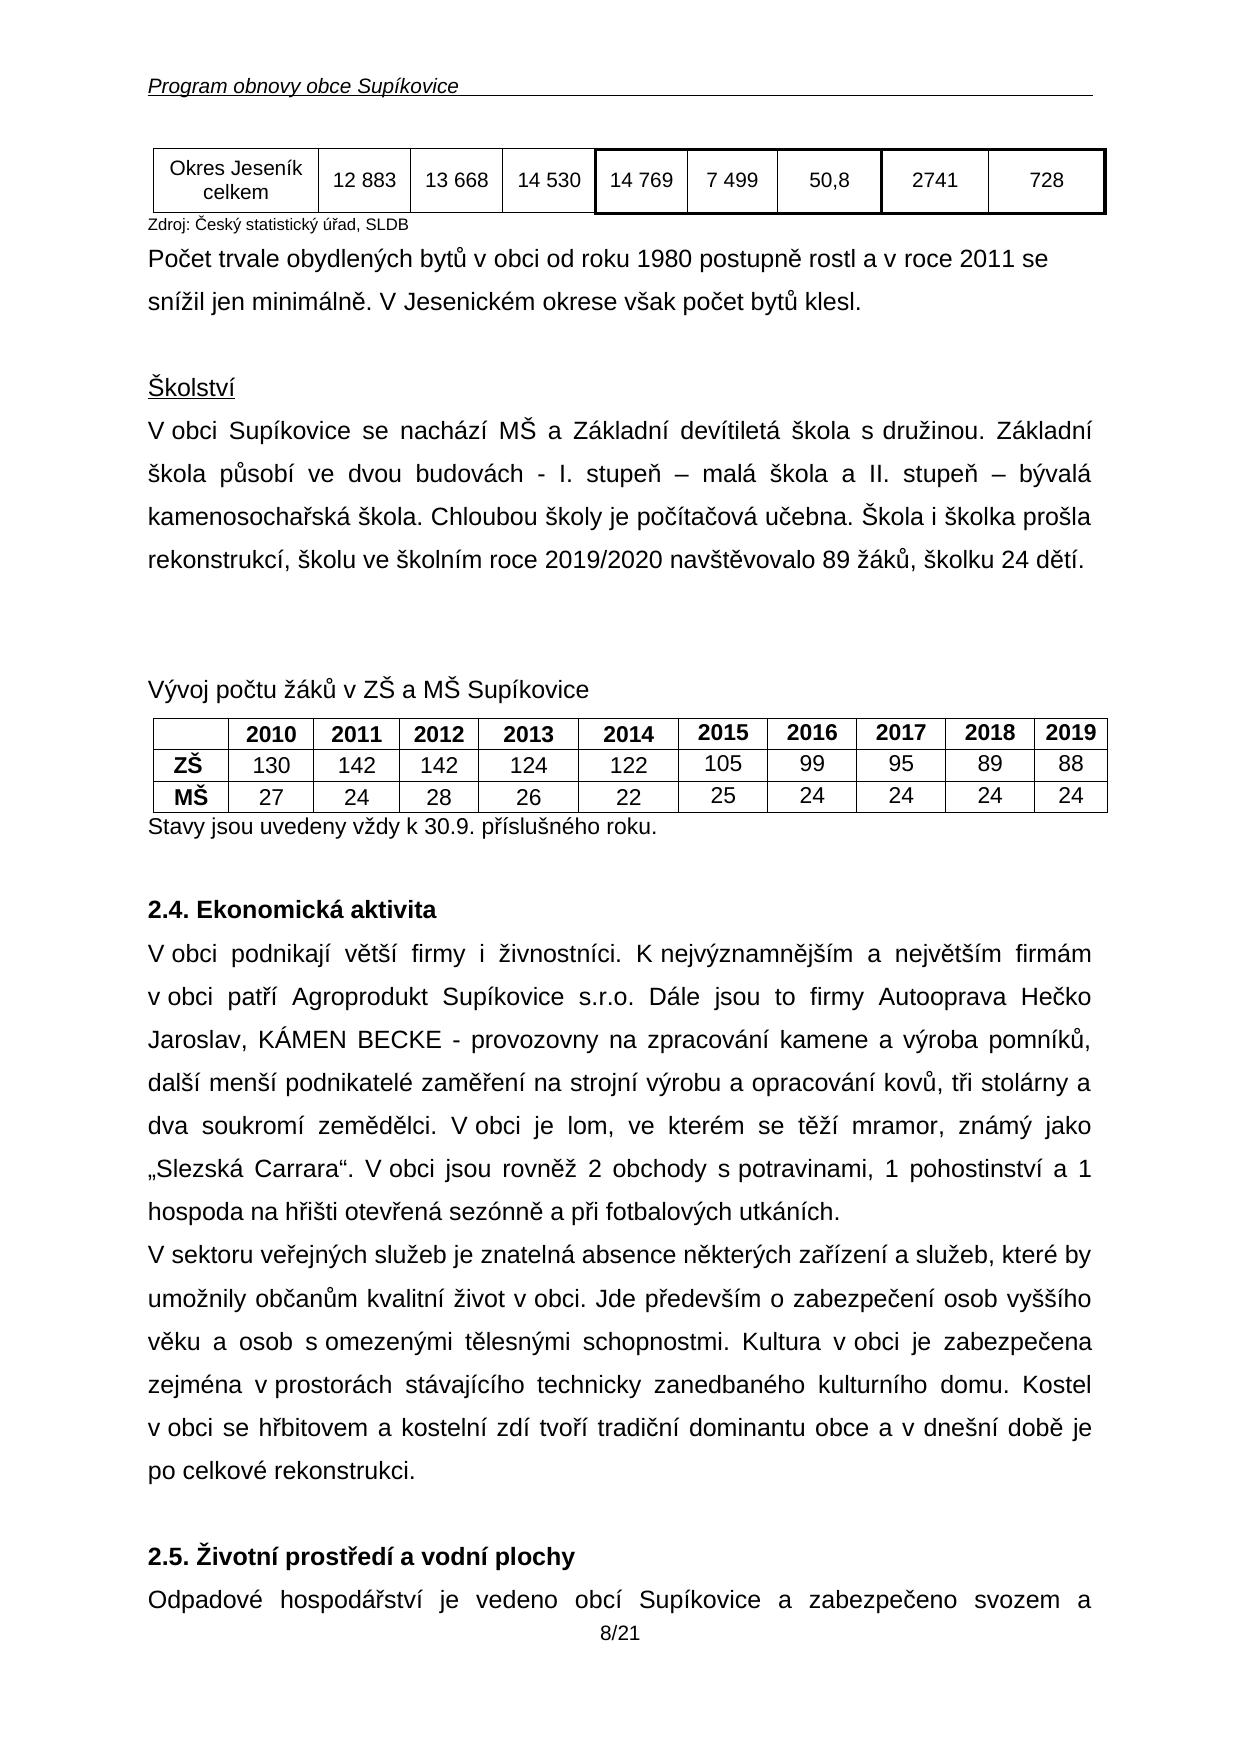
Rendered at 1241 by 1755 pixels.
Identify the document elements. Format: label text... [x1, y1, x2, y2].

table_cell 2741 [883, 151, 988, 212]
table_cell 28 [400, 782, 478, 812]
text Vývoj počtu žáků v ZŠ a MŠ Supíkovice [148, 675, 1093, 704]
table_cell 50,8 [778, 151, 880, 212]
table_cell 88 [1035, 750, 1107, 781]
table_cell 14 530 [503, 149, 594, 212]
table_cell 7 499 [688, 151, 777, 212]
table_header 2011 [314, 719, 399, 749]
text V sektoru veřejných služeb je znatelná absence některých zařízení a služeb, které by umožnily občanům kvalitní život v obci. Jde především o zabezpečení osob vyššího věku a osob s omezenými tělesnými schopnostmi. Kultura v obci je zabezpečena zejména v prostorách stávajícího technicky zanedbaného kulturního domu. Kostel v obci se hřbitovem a kostelní zdí tvoří tradiční dominantu obce a v dnešní době je po celkové rekonstrukci. [148, 1240, 1093, 1485]
table_header 2010 [229, 719, 313, 749]
table_cell 142 [400, 750, 478, 781]
table_cell 22 [579, 782, 678, 812]
table_cell 105 [679, 750, 767, 781]
table_cell 24 [314, 782, 399, 812]
table_cell 130 [229, 750, 313, 781]
table_cell 728 [989, 151, 1103, 212]
table_header 2013 [479, 719, 578, 749]
table_cell 99 [768, 750, 856, 781]
table_cell 89 [946, 750, 1034, 781]
table_header 2019 [1035, 719, 1107, 749]
table_cell 122 [579, 750, 678, 781]
table_cell 24 [768, 782, 856, 812]
table_cell 95 [857, 750, 945, 781]
table_header 2016 [768, 719, 856, 749]
table_cell 27 [229, 782, 313, 812]
table_cell 25 [679, 782, 767, 812]
table_cell 24 [946, 782, 1034, 812]
subtitle 2.4. Ekonomická aktivita [148, 895, 1093, 924]
table_cell MŠ [154, 782, 228, 812]
table_cell 24 [857, 782, 945, 812]
table_cell 13 668 [411, 149, 502, 212]
table_header [154, 719, 228, 749]
table_header 2014 [579, 719, 678, 749]
subtitle 2.5. Životní prostředí a vodní plochy [148, 1542, 1093, 1571]
text Stavy jsou uvedeny vždy k 30.9. příslušného roku. [148, 813, 1093, 839]
table_header 2015 [679, 719, 767, 749]
table_cell 14 769 [597, 151, 687, 212]
text Odpadové hospodářství je vedeno obcí Supíkovice a zabezpečeno svozem a [148, 1585, 1093, 1614]
text Počet trvale obydlených bytů v obci od roku 1980 postupně rostl a v roce 2011 se snížil jen minimálně. V Jesenickém okrese však počet bytů klesl. [148, 244, 1093, 316]
text V obci podnikají větší firmy i živnostníci. K nejvýznamnějším a největším firmám v obci patří Agroprodukt Supíkovice s.r.o. Dále jsou to firmy Autooprava Hečko Jaroslav, KÁMEN BECKE - provozovny na zpracování kamene a výroba pomníků, další menší podnikatelé zaměření na strojní výrobu a opracování kovů, tři stolárny a dva soukromí zemědělci. V obci je lom, ve kterém se těží mramor, známý jako „Slezská Carrara“. V obci jsou rovněž 2 obchody s potravinami, 1 pohostinství a 1 hospoda na hřišti otevřená sezónně a při fotbalových utkáních. [148, 938, 1093, 1226]
table_cell Okres Jeseník celkem [154, 149, 318, 212]
table_cell 12 883 [319, 149, 410, 212]
table_header 2012 [400, 719, 478, 749]
table_header 2018 [946, 719, 1034, 749]
text V obci Supíkovice se nachází MŠ a Základní devítiletá škola s družinou. Základní škola působí ve dvou budovách - I. stupeň – malá škola a II. stupeň – bývalá kamenosochařská škola. Chloubou školy je počítačová učebna. Škola i školka prošla rekonstrukcí, školu ve školním roce 2019/2020 navštěvovalo 89 žáků, školku 24 dětí. [148, 416, 1093, 574]
table_cell ZŠ [154, 750, 228, 781]
table_cell 142 [314, 750, 399, 781]
table_cell 24 [1035, 782, 1107, 812]
table_header 2017 [857, 719, 945, 749]
text Školství [148, 373, 1093, 402]
text Zdroj: Český statistický úřad, SLDB [148, 215, 1093, 234]
table_cell 124 [479, 750, 578, 781]
table_cell 26 [479, 782, 578, 812]
